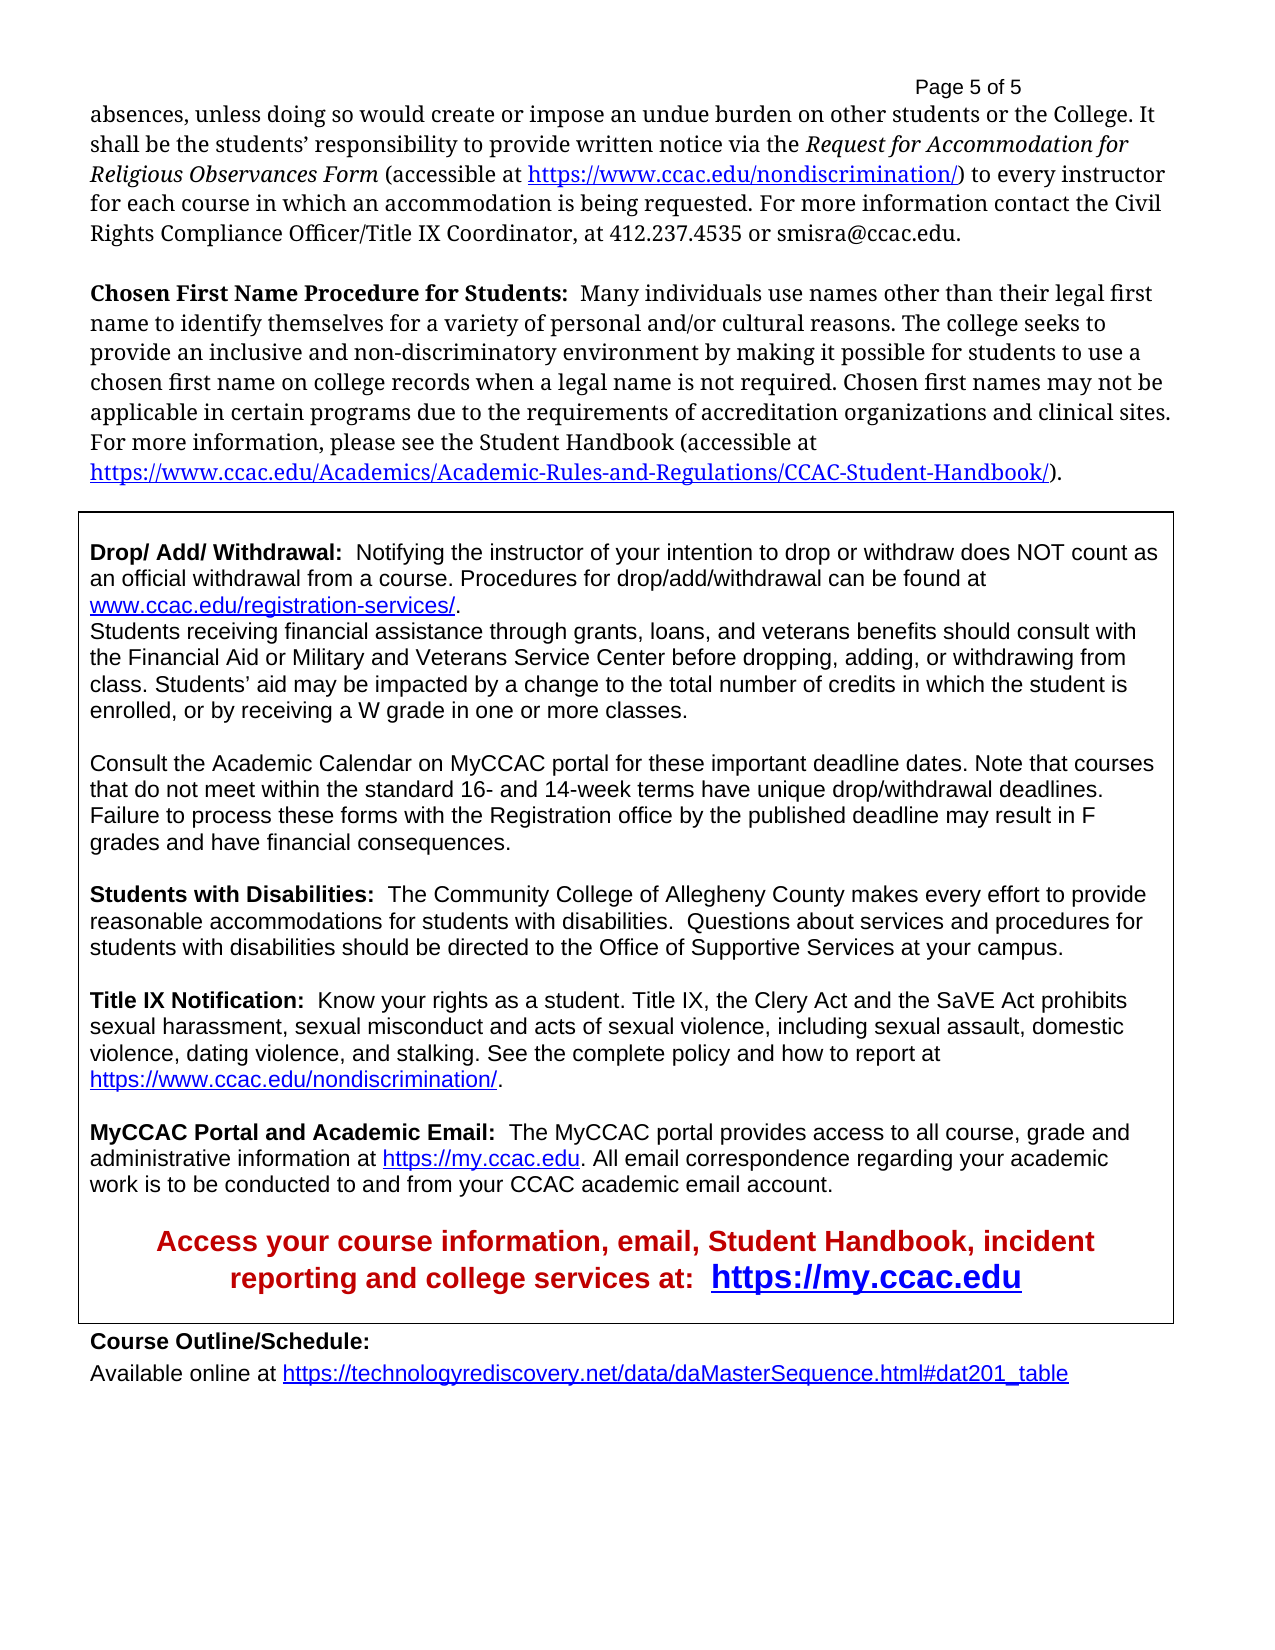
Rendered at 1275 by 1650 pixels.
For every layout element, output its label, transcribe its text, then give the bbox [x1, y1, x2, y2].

text Course Outline/Schedule: [90, 1323, 1185, 1355]
table_header Drop/ Add/ Withdrawal: Notifying the instructor of your intention to drop or withdraw does NOT count as an official withdrawal from a course. Procedures for drop/add/withdrawal can be found at www.ccac.edu/registration-services/. Students receiving financial assistance through grants, loans, and veterans benefits should consult with the Financial Aid or Military and Veterans Service Center before dropping, adding, or withdrawing from class. Students’ aid may be impacted by a change to the total number of credits in which the student is enrolled, or by receiving a W grade in one or more classes. Consult the Academic Calendar on MyCCAC portal for these important deadline dates. Note that courses that do not meet within the standard 16- and 14-week terms have unique drop/withdrawal deadlines. Failure to process these forms with the Registration office by the published deadline may result in F grades and have financial consequences. Students with Disabilities: The Community College of Allegheny County makes every effort to provide reasonable accommodations for students with disabilities. Questions about services and procedures for students with disabilities should be directed to the Office of Supportive Services at your campus. Title IX Notification: Know your rights as a student. Title IX, the Clery Act and the SaVE Act prohibits sexual harassment, sexual misconduct and acts of sexual violence, including sexual assault, domestic violence, dating violence, and stalking. See the complete policy and how to report at https://www.ccac.edu/nondiscrimination/. MyCCAC Portal and Academic Email: The MyCCAC portal provides access to all course, grade and administrative information at https://my.ccac.edu. All email correspondence regarding your academic work is to be conducted to and from your CCAC academic email account. Access your course information, email, Student Handbook, incident reporting and college services at: https://my.ccac.edu [79, 513, 1173, 1322]
text absences, unless doing so would create or impose an undue burden on other students or the College. It shall be the students’ responsibility to provide written notice via the Request for Accommodation for Religious Observances Form (accessible at https://www.ccac.edu/nondiscrimination/) to every instructor for each course in which an accommodation is being requested. For more information contact the Civil Rights Compliance Officer/Title IX Coordinator, at 412.237.4535 or smisra@ccac.edu. [90, 99, 1185, 248]
text Chosen First Name Procedure for Students: Many individuals use names other than their legal first name to identify themselves for a variety of personal and/or cultural reasons. The college seeks to provide an inclusive and non-discriminatory environment by making it possible for students to use a chosen first name on college records when a legal name is not required. Chosen first names may not be applicable in certain programs due to the requirements of accreditation organizations and clinical sites. For more information, please see the Student Handbook (accessible at https://www.ccac.edu/Academics/Academic-Rules-and-Regulations/CCAC-Student-Handbook/). [90, 278, 1185, 486]
text Available online at https://technologyrediscovery.net/data/daMasterSequence.html#dat201_table [90, 1355, 1185, 1386]
